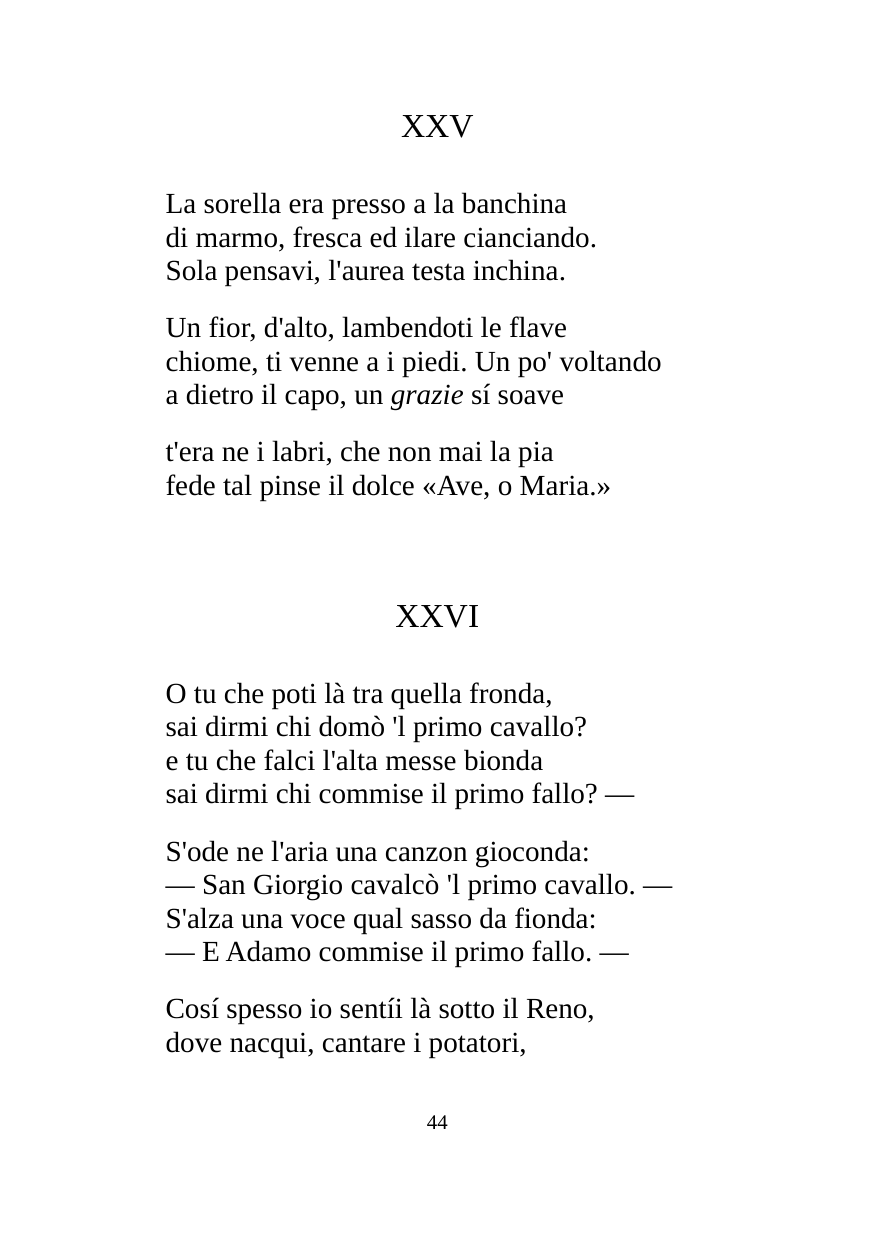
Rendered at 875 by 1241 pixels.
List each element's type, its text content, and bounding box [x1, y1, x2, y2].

text O tu che poti là tra quella fronda, sai dirmi chi domò 'l primo cavallo? e tu che falci l'alta messe bionda sai dirmi chi commise il primo fallo? — [165, 676, 768, 810]
text Cosí spesso io sentíi là sotto il Reno, dove nacqui, cantare i potatori, [165, 991, 768, 1058]
text La sorella era presso a la banchina di marmo, fresca ed ilare cianciando. Sola pensavi, l'aurea testa inchina. [165, 186, 768, 287]
text t'era ne i labri, che non mai la pia fede tal pinse il dolce «Ave, o Maria.» [165, 434, 768, 502]
subtitle XXVI [106, 596, 768, 635]
subtitle XXV [106, 106, 768, 145]
text Un fior, d'alto, lambendoti le flave chiome, ti venne a i piedi. Un po' voltando a dietro il capo, un grazie sí soave [165, 310, 768, 411]
text S'ode ne l'aria una canzon gioconda: — San Giorgio cavalcò 'l primo cavallo. — S'alza una voce qual sasso da fionda: — E Adamo commise il primo fallo. — [165, 834, 768, 968]
